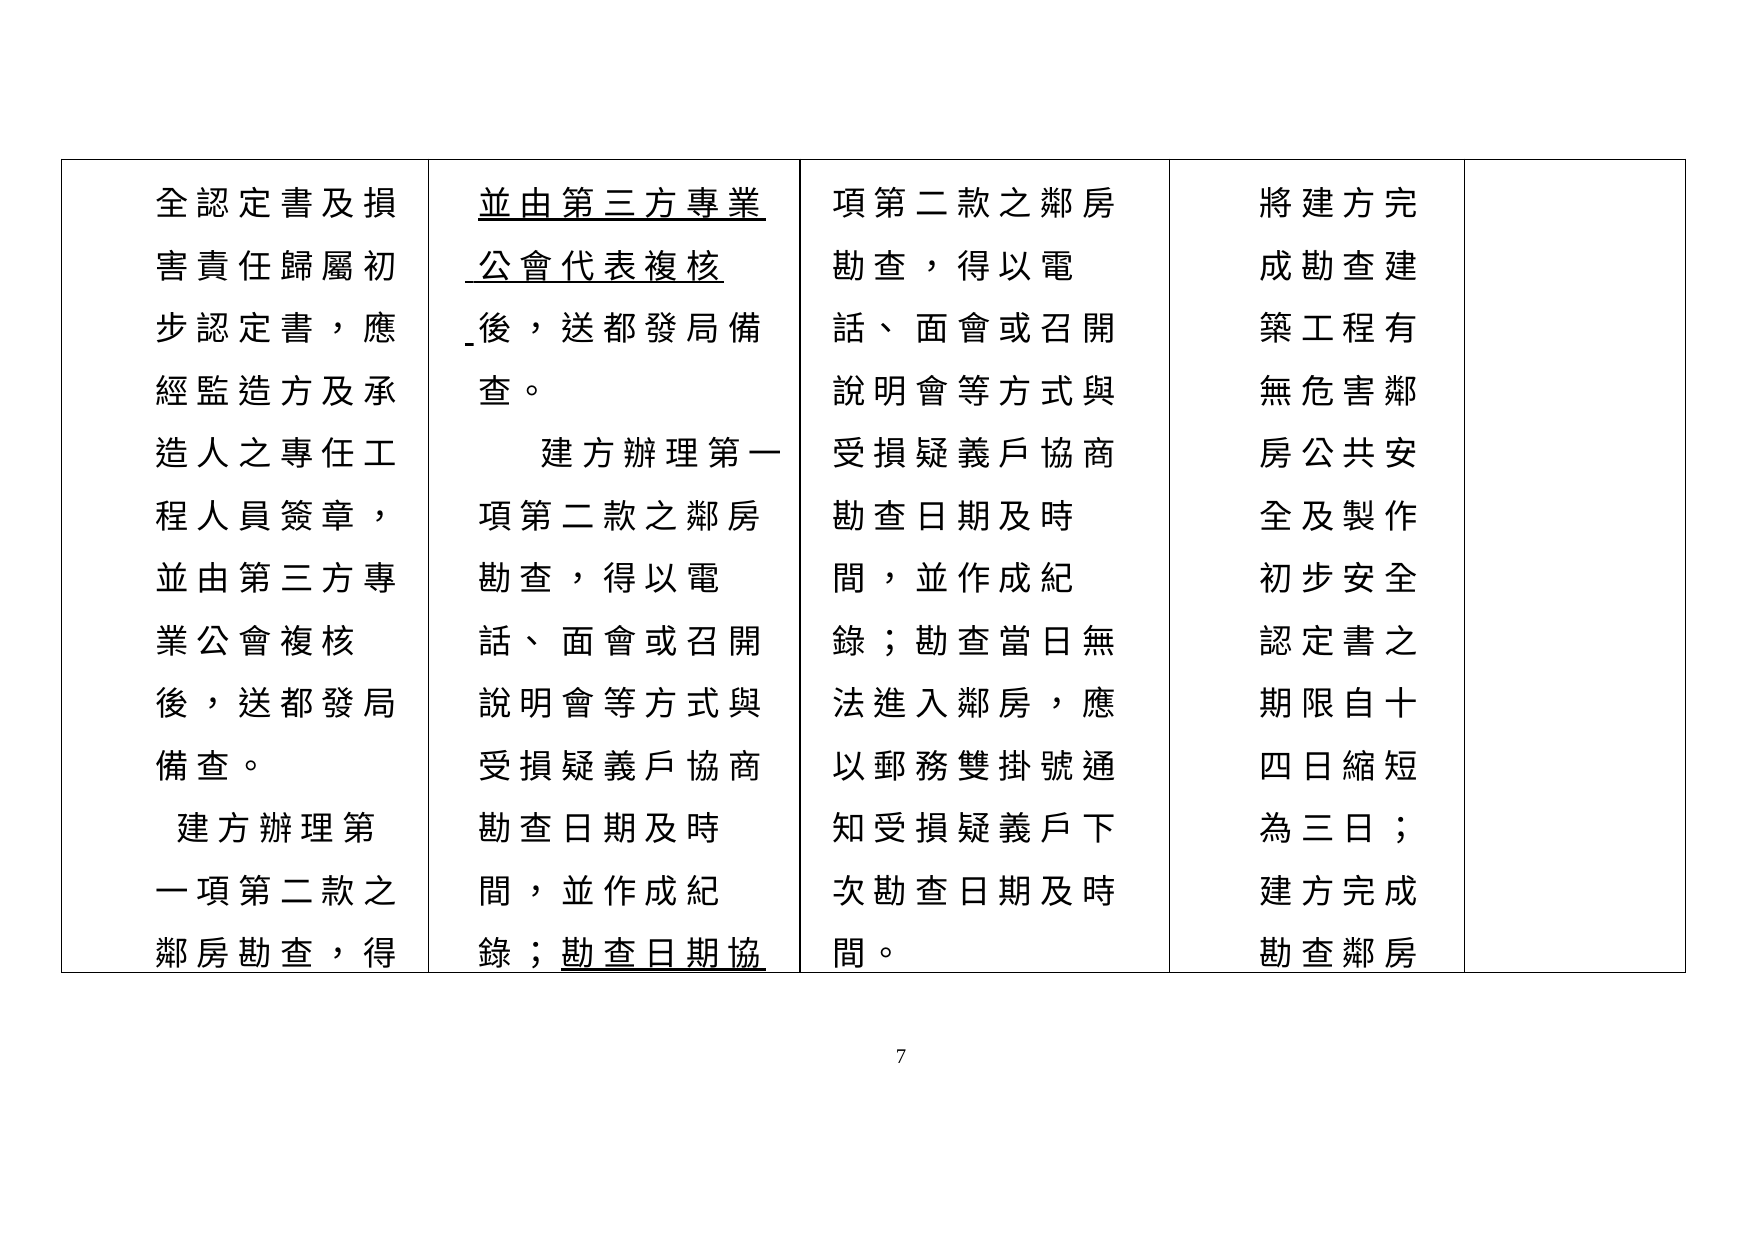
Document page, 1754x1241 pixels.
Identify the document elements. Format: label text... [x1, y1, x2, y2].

table_cell 並由第三方專業公會代表複核後，送都發局備查。 建方辦理第一項第二款之鄰房勘查，得以電話、面會或召開說明會等方式與受損疑義戶協商勘查日期及時間，並作成紀錄；勘查日期協 [429, 160, 799, 972]
table_cell 項第二款之鄰房勘查，得以電話、面會或召開說明會等方式與受損疑義戶協商勘查日期及時間，並作成紀錄；勘查當日無法進入鄰房，應以郵務雙掛號通知受損疑義戶下次勘查日期及時間。 [801, 160, 1169, 972]
table_cell 將建方完成勘查建築工程有無危害鄰房公共安全及製作初步安全認定書之期限自十四日縮短為三日；建方完成勘查鄰房 [1170, 160, 1464, 972]
table_cell [1465, 160, 1685, 972]
table_cell 全認定書及損害責任歸屬初步認定書，應經監造方及承造人之專任工程人員簽章，並由第三方專業公會複核後，送都發局備查。 建方辦理第一項第二款之鄰房勘查，得 [62, 160, 428, 972]
